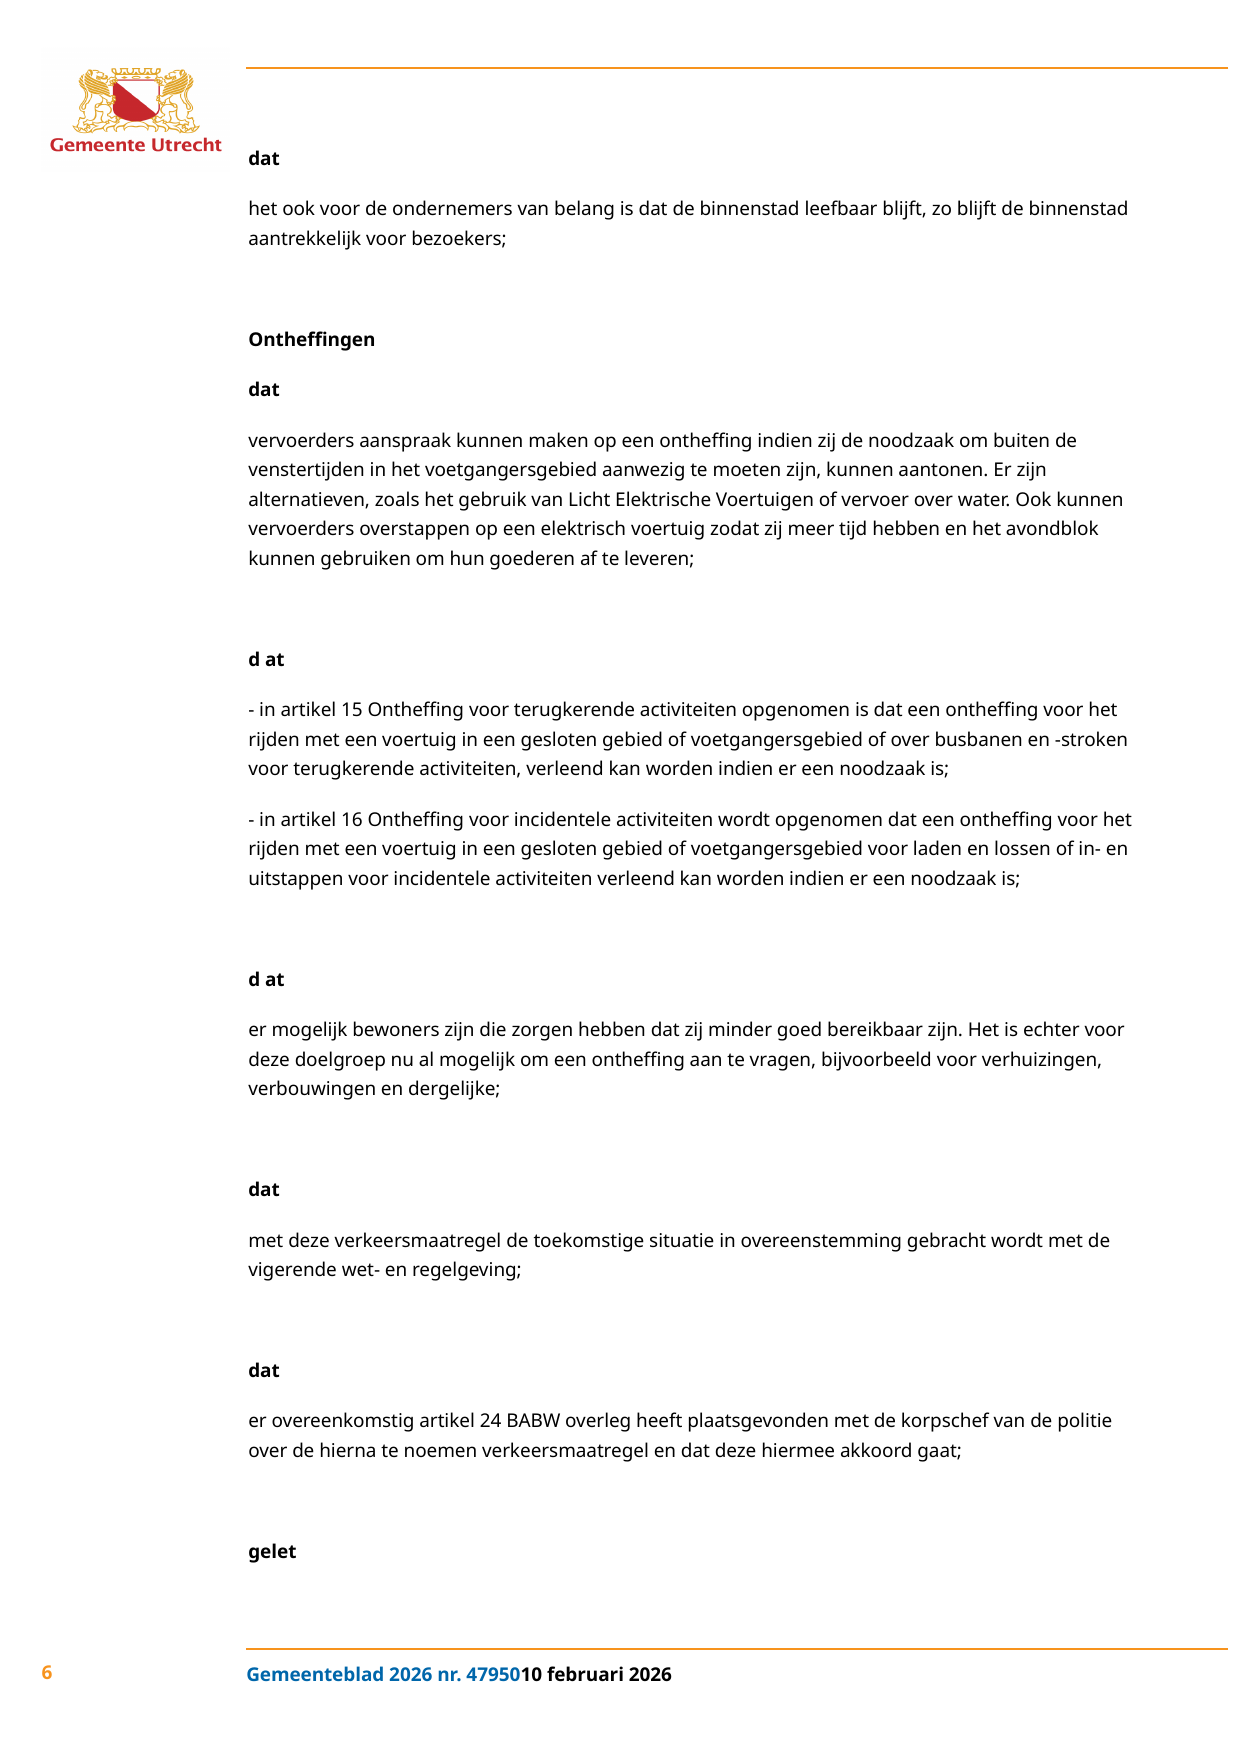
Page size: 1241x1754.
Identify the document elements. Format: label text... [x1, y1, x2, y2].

text d at [248, 966, 1152, 992]
text - in artikel 16 Ontheffing voor incidentele activiteiten wordt opgenomen dat een ontheffing voor het rijden met een voertuig in een gesloten gebied of voetgangersgebied voor laden en lossen of in- en uitstappen voor incidentele activiteiten verleend kan worden indien er een noodzaak is; [248, 806, 1152, 891]
text het ook voor de ondernemers van belang is dat de binnenstad leefbaar blijft, zo blijft de binnenstad aantrekkelijk voor bezoekers; [248, 196, 1152, 251]
text dat [248, 1176, 1152, 1202]
text er overeenkomstig artikel 24 BABW overleg heeft plaatsgevonden met de korpschef van de politie over de hierna te noemen verkeersmaatregel en dat deze hiermee akkoord gaat; [248, 1408, 1152, 1463]
text dat [248, 376, 1152, 402]
text - in artikel 15 Ontheffing voor terugkerende activiteiten opgenomen is dat een ontheffing voor het rijden met een voertuig in een gesloten gebied of voetgangersgebied of over busbanen en -stroken voor terugkerende activiteiten, verleend kan worden indien er een noodzaak is; [248, 696, 1152, 781]
picture [41, 47, 231, 172]
text dat [248, 145, 1152, 171]
text er mogelijk bewoners zijn die zorgen hebben dat zij minder goed bereikbaar zijn. Het is echter voor deze doelgroep nu al mogelijk om een ontheffing aan te vragen, bijvoorbeeld voor verhuizingen, verbouwingen en dergelijke; [248, 1016, 1152, 1101]
text Ontheffingen [248, 326, 1152, 352]
text dat [248, 1357, 1152, 1383]
text d at [248, 646, 1152, 672]
text gelet [248, 1538, 1152, 1564]
text vervoerders aanspraak kunnen maken op een ontheffing indien zij de noodzaak om buiten de venstertijden in het voetgangersgebied aanwezig te moeten zijn, kunnen aantonen. Er zijn alternatieven, zoals het gebruik van Licht Elektrische Voertuigen of vervoer over water. Ook kunnen vervoerders overstappen op een elektrisch voertuig zodat zij meer tijd hebben en het avondblok kunnen gebruiken om hun goederen af te leveren; [248, 427, 1152, 571]
text met deze verkeersmaatregel de toekomstige situatie in overeenstemming gebracht wordt met de vigerende wet- en regelgeving; [248, 1227, 1152, 1282]
